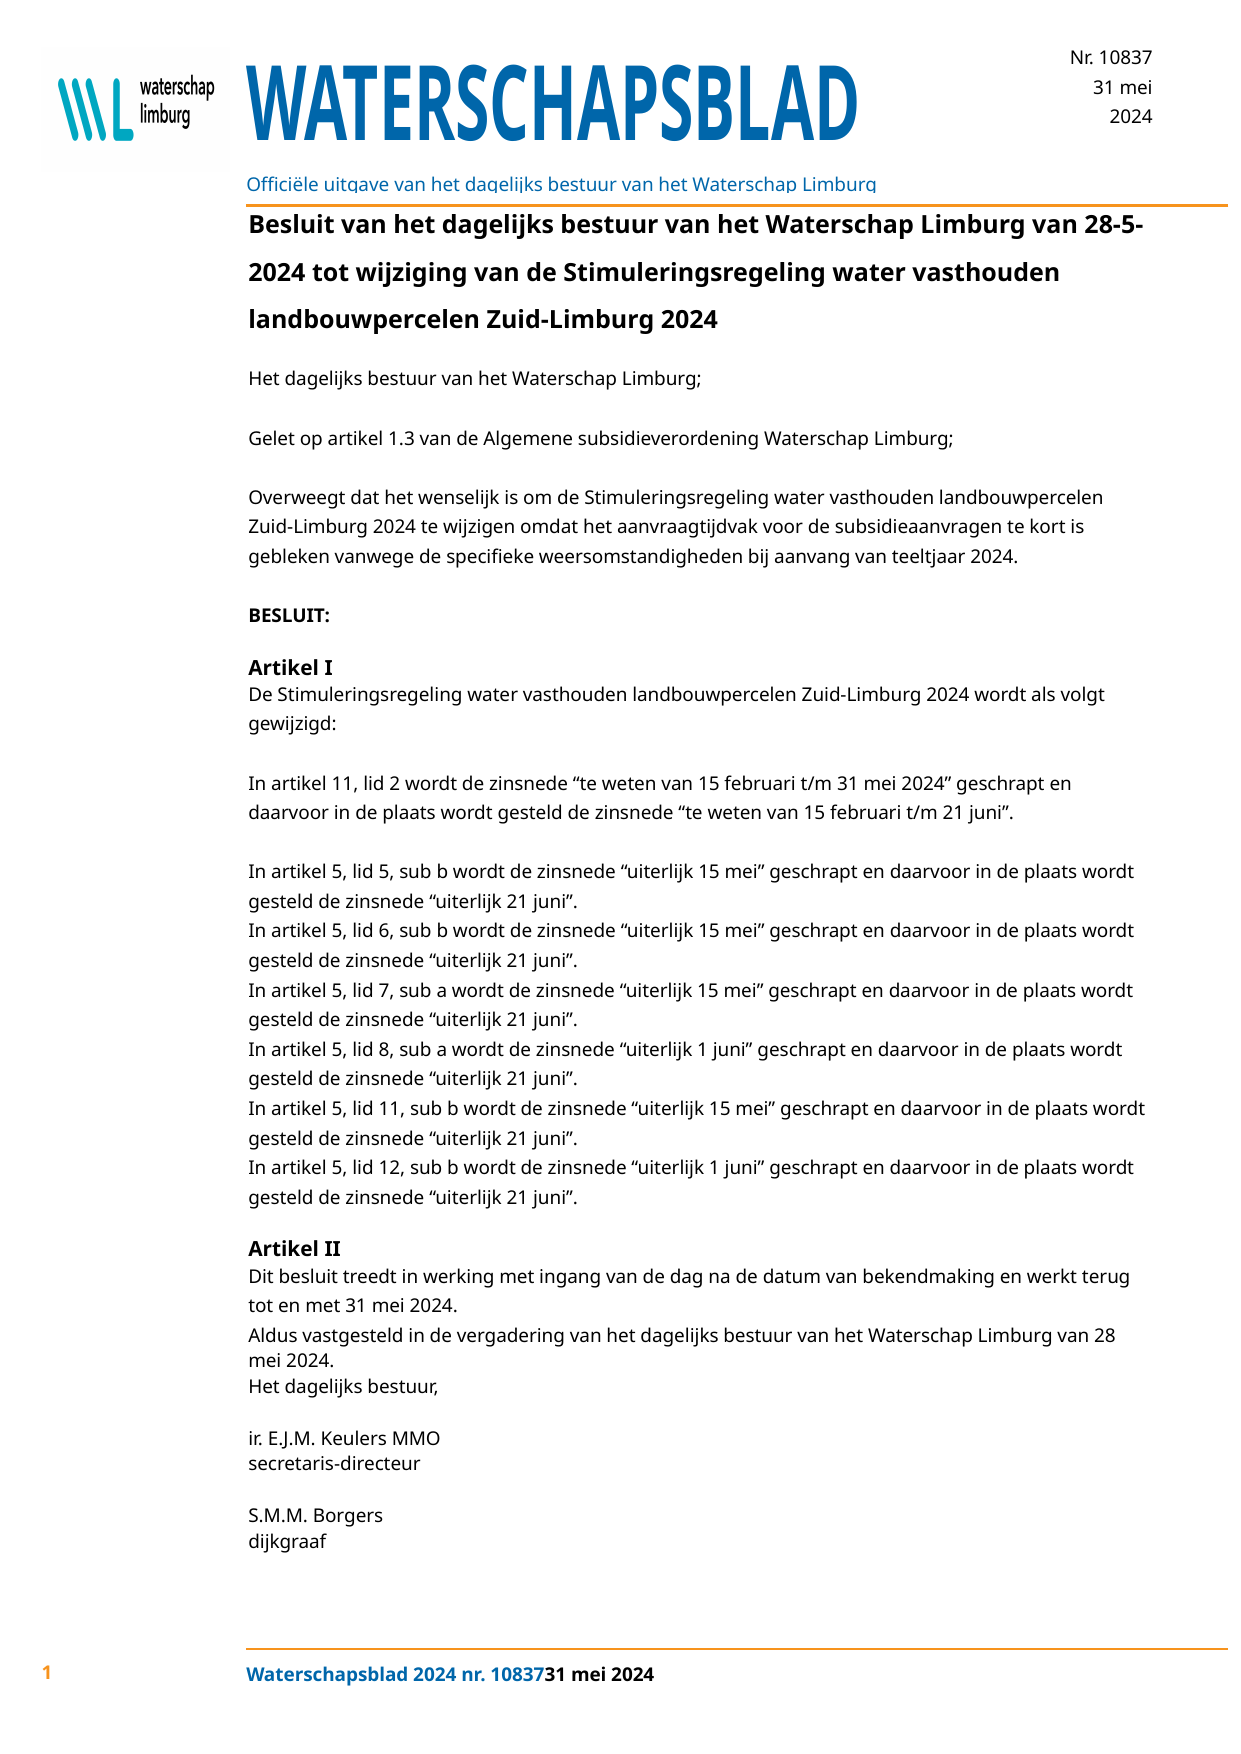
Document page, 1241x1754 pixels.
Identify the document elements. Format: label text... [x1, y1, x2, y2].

text Artikel II [248, 1234, 1152, 1263]
text In artikel 5, lid 7, sub a wordt de zinsnede “uiterlijk 15 mei” geschrapt en daarvoor in de plaats wordt gesteld de zinsnede “uiterlijk 21 juni”. [248, 977, 1152, 1032]
text Het dagelijks bestuur van het Waterschap Limburg; [248, 366, 1152, 391]
text Aldus vastgesteld in de vergadering van het dagelijks bestuur van het Waterschap Limburg van 28 mei 2024. [248, 1322, 1152, 1373]
text Het dagelijks bestuur, [248, 1373, 1152, 1399]
text Besluit van het dagelijks bestuur van het Waterschap Limburg van 28-5-2024 tot wijziging van de Stimuleringsregeling water vasthouden landbouwpercelen Zuid-Limburg 2024 [248, 207, 1152, 336]
picture [41, 47, 231, 172]
text dijkgraaf [248, 1528, 1152, 1553]
text ir. E.J.M. Keulers MMO [248, 1425, 1152, 1451]
text Dit besluit treedt in werking met ingang van de dag na de datum van bekendmaking en werkt terug tot en met 31 mei 2024. [248, 1263, 1152, 1318]
text Overweegt dat het wenselijk is om de Stimuleringsregeling water vasthouden landbouwpercelen Zuid-Limburg 2024 te wijzigen omdat het aanvraagtijdvak voor de subsidieaanvragen te kort is gebleken vanwege de specifieke weersomstandigheden bij aanvang van teeltjaar 2024. [248, 484, 1152, 569]
text S.M.M. Borgers [248, 1502, 1152, 1528]
text BESLUIT: [248, 602, 1152, 628]
text De Stimuleringsregeling water vasthouden landbouwpercelen Zuid-Limburg 2024 wordt als volgt gewijzigd: [248, 681, 1152, 736]
text Gelet op artikel 1.3 van de Algemene subsidieverordening Waterschap Limburg; [248, 425, 1152, 450]
text In artikel 5, lid 5, sub b wordt de zinsnede “uiterlijk 15 mei” geschrapt en daarvoor in de plaats wordt gesteld de zinsnede “uiterlijk 21 juni”. [248, 858, 1152, 914]
text In artikel 5, lid 8, sub a wordt de zinsnede “uiterlijk 1 juni” geschrapt en daarvoor in de plaats wordt gesteld de zinsnede “uiterlijk 21 juni”. [248, 1036, 1152, 1091]
text In artikel 11, lid 2 wordt de zinsnede “te weten van 15 februari t/m 31 mei 2024” geschrapt en daarvoor in de plaats wordt gesteld de zinsnede “te weten van 15 februari t/m 21 juni”. [248, 770, 1152, 825]
text In artikel 5, lid 11, sub b wordt de zinsnede “uiterlijk 15 mei” geschrapt en daarvoor in de plaats wordt gesteld de zinsnede “uiterlijk 21 juni”. [248, 1095, 1152, 1151]
text In artikel 5, lid 6, sub b wordt de zinsnede “uiterlijk 15 mei” geschrapt en daarvoor in de plaats wordt gesteld de zinsnede “uiterlijk 21 juni”. [248, 918, 1152, 973]
text In artikel 5, lid 12, sub b wordt de zinsnede “uiterlijk 1 juni” geschrapt en daarvoor in de plaats wordt gesteld de zinsnede “uiterlijk 21 juni”. [248, 1154, 1152, 1210]
text secretaris-directeur [248, 1451, 1152, 1476]
text Artikel I [248, 653, 1152, 681]
